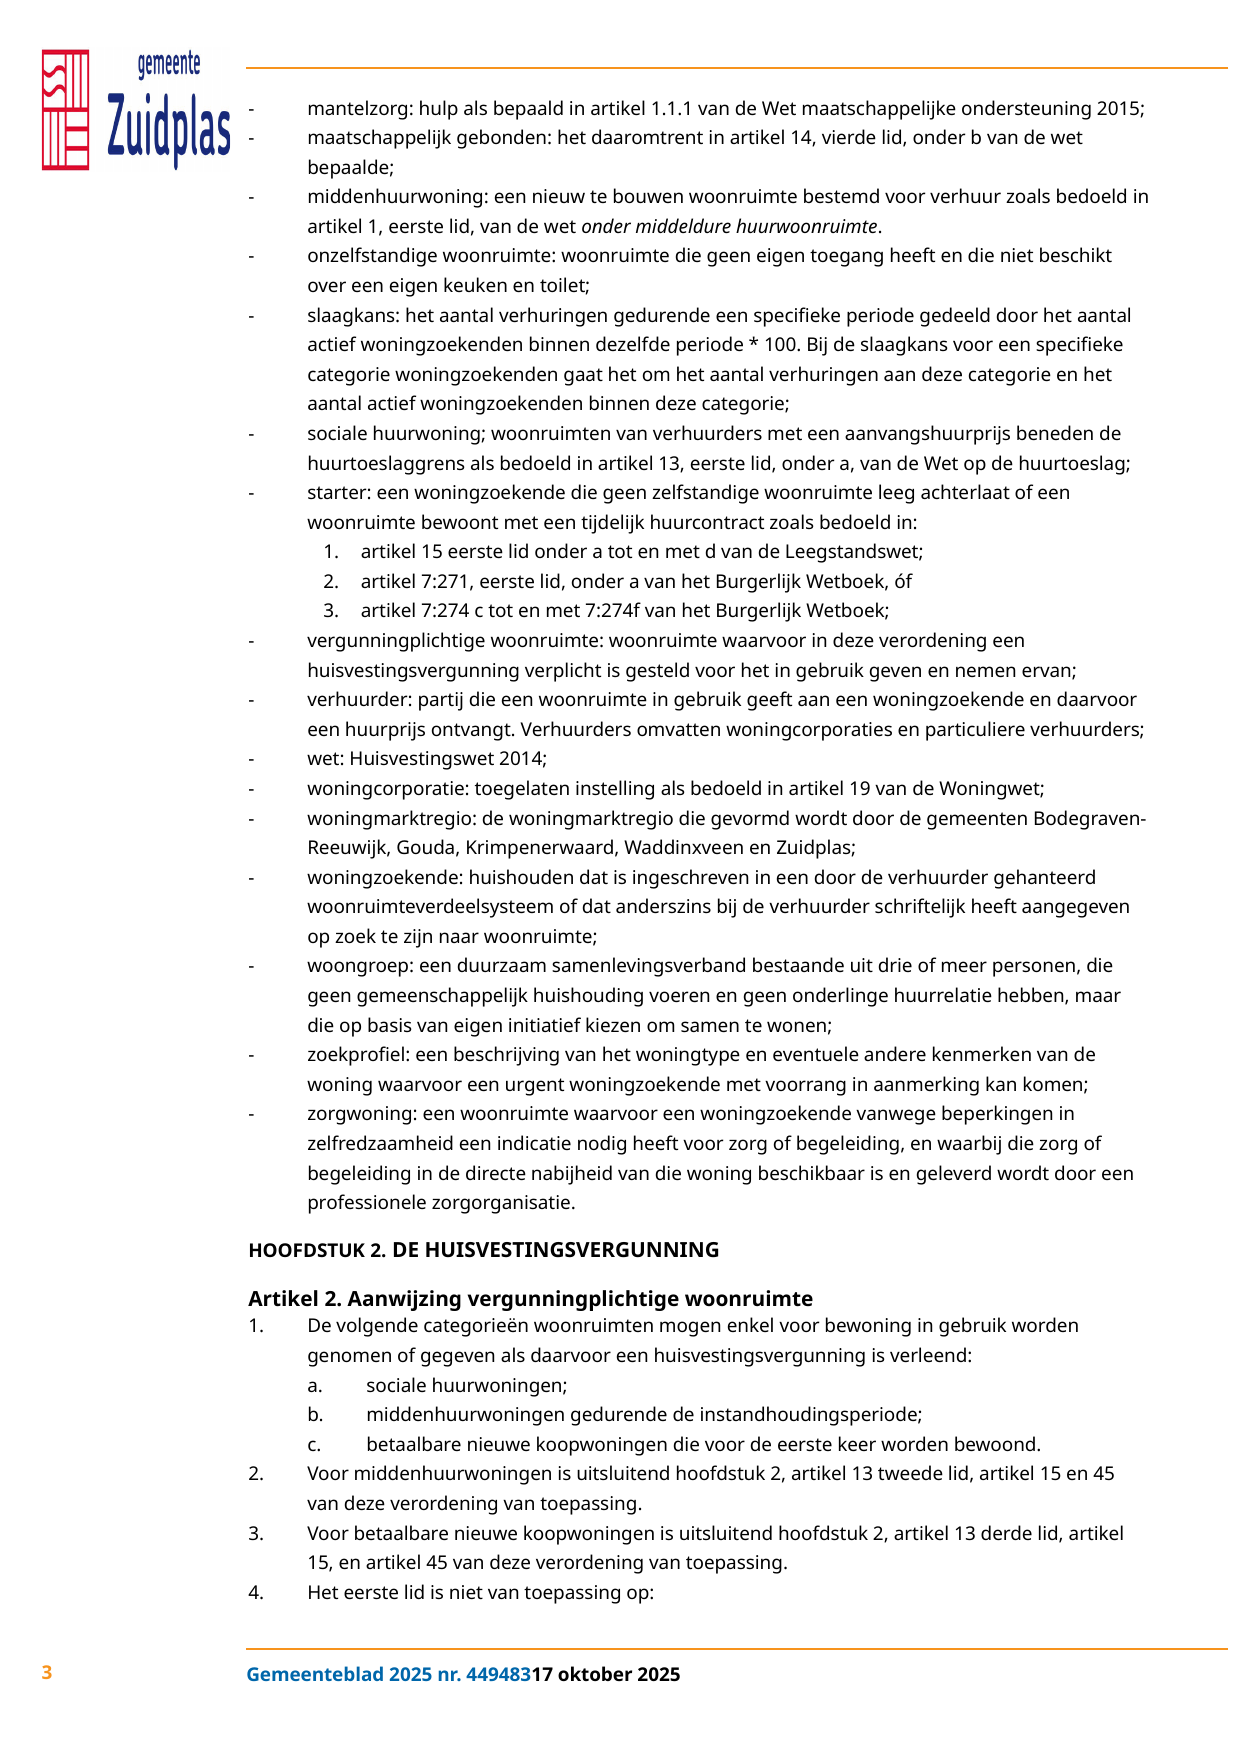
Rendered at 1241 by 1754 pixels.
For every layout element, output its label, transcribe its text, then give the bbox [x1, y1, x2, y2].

list sociale huurwoningen; [307, 1372, 1152, 1398]
list sociale huurwoning; woonruimten van verhuurders met een aanvangshuurprijs beneden de huurtoeslaggrens als bedoeld in artikel 13, eerste lid, onder a, van de Wet op de huurtoeslag; [248, 420, 1152, 476]
list starter: een woningzoekende die geen zelfstandige woonruimte leeg achterlaat of een woonruimte bewoont met een tijdelijk huurcontract zoals bedoeld in: [248, 479, 1152, 535]
list Voor betaalbare nieuwe koopwoningen is uitsluitend hoofdstuk 2, artikel 13 derde lid, artikel 15, en artikel 45 van deze verordening van toepassing. [248, 1520, 1152, 1575]
list Het eerste lid is niet van toepassing op: [248, 1579, 1152, 1605]
list woningzoekende: huishouden dat is ingeschreven in een door de verhuurder gehanteerd woonruimteverdeelsysteem of dat anderszins bij de verhuurder schriftelijk heeft aangegeven op zoek te zijn naar woonruimte; [248, 864, 1152, 949]
list Voor middenhuurwoningen is uitsluitend hoofdstuk 2, artikel 13 tweede lid, artikel 15 en 45 van deze verordening van toepassing. [248, 1461, 1152, 1516]
text Artikel 2. Aanwijzing vergunningplichtige woonruimte [248, 1284, 1152, 1313]
list zoekprofiel: een beschrijving van het woningtype en eventuele andere kenmerken van de woning waarvoor een urgent woningzoekende met voorrang in aanmerking kan komen; [248, 1041, 1152, 1097]
list verhuurder: partij die een woonruimte in gebruik geeft aan een woningzoekende en daarvoor een huurprijs ontvangt. Verhuurders omvatten woningcorporaties en particuliere verhuurders; [248, 686, 1152, 742]
text HOOFDSTUK 2. DE HUISVESTINGSVERGUNNING [248, 1235, 1152, 1263]
list slaagkans: het aantal verhuringen gedurende een specifieke periode gedeeld door het aantal actief woningzoekenden binnen dezelfde periode * 100. Bij de slaagkans voor een specifieke categorie woningzoekenden gaat het om het aantal verhuringen aan deze categorie en het aantal actief woningzoekenden binnen deze categorie; [248, 302, 1152, 416]
list middenhuurwoningen gedurende de instandhoudingsperiode; [307, 1401, 1152, 1427]
picture [41, 47, 231, 172]
list woongroep: een duurzaam samenlevingsverband bestaande uit drie of meer personen, die geen gemeenschappelijk huishouding voeren en geen onderlinge huurrelatie hebben, maar die op basis van eigen initiatief kiezen om samen te wonen; [248, 953, 1152, 1038]
list wet: Huisvestingswet 2014; [248, 746, 1152, 771]
list middenhuurwoning: een nieuw te bouwen woonruimte bestemd voor verhuur zoals bedoeld in artikel 1, eerste lid, van de wet onder middeldure huurwoonruimte. [248, 183, 1152, 239]
list betaalbare nieuwe koopwoningen die voor de eerste keer worden bewoond. [307, 1431, 1152, 1457]
list woningmarktregio: de woningmarktregio die gevormd wordt door de gemeenten Bodegraven-Reeuwijk, Gouda, Krimpenerwaard, Waddinxveen en Zuidplas; [248, 805, 1152, 860]
list De volgende categorieën woonruimten mogen enkel voor bewoning in gebruik worden genomen of gegeven als daarvoor een huisvestingsvergunning is verleend: [248, 1313, 1152, 1368]
list vergunningplichtige woonruimte: woonruimte waarvoor in deze verordening een huisvestingsvergunning verplicht is gesteld voor het in gebruik geven en nemen ervan; [248, 627, 1152, 683]
list artikel 7:271, eerste lid, onder a van het Burgerlijk Wetboek, óf [323, 568, 1152, 594]
list artikel 7:274 c tot en met 7:274f van het Burgerlijk Wetboek; [323, 598, 1152, 623]
list zorgwoning: een woonruimte waarvoor een woningzoekende vanwege beperkingen in zelfredzaamheid een indicatie nodig heeft voor zorg of begeleiding, en waarbij die zorg of begeleiding in de directe nabijheid van die woning beschikbaar is en geleverd wordt door een professionele zorgorganisatie. [248, 1101, 1152, 1215]
list woningcorporatie: toegelaten instelling als bedoeld in artikel 19 van de Woningwet; [248, 775, 1152, 801]
list maatschappelijk gebonden: het daaromtrent in artikel 14, vierde lid, onder b van de wet bepaalde; [248, 124, 1152, 180]
list mantelzorg: hulp als bepaald in artikel 1.1.1 van de Wet maatschappelijke ondersteuning 2015; [248, 95, 1152, 121]
list onzelfstandige woonruimte: woonruimte die geen eigen toegang heeft en die niet beschikt over een eigen keuken en toilet; [248, 243, 1152, 298]
list artikel 15 eerste lid onder a tot en met d van de Leegstandswet; [323, 538, 1152, 564]
